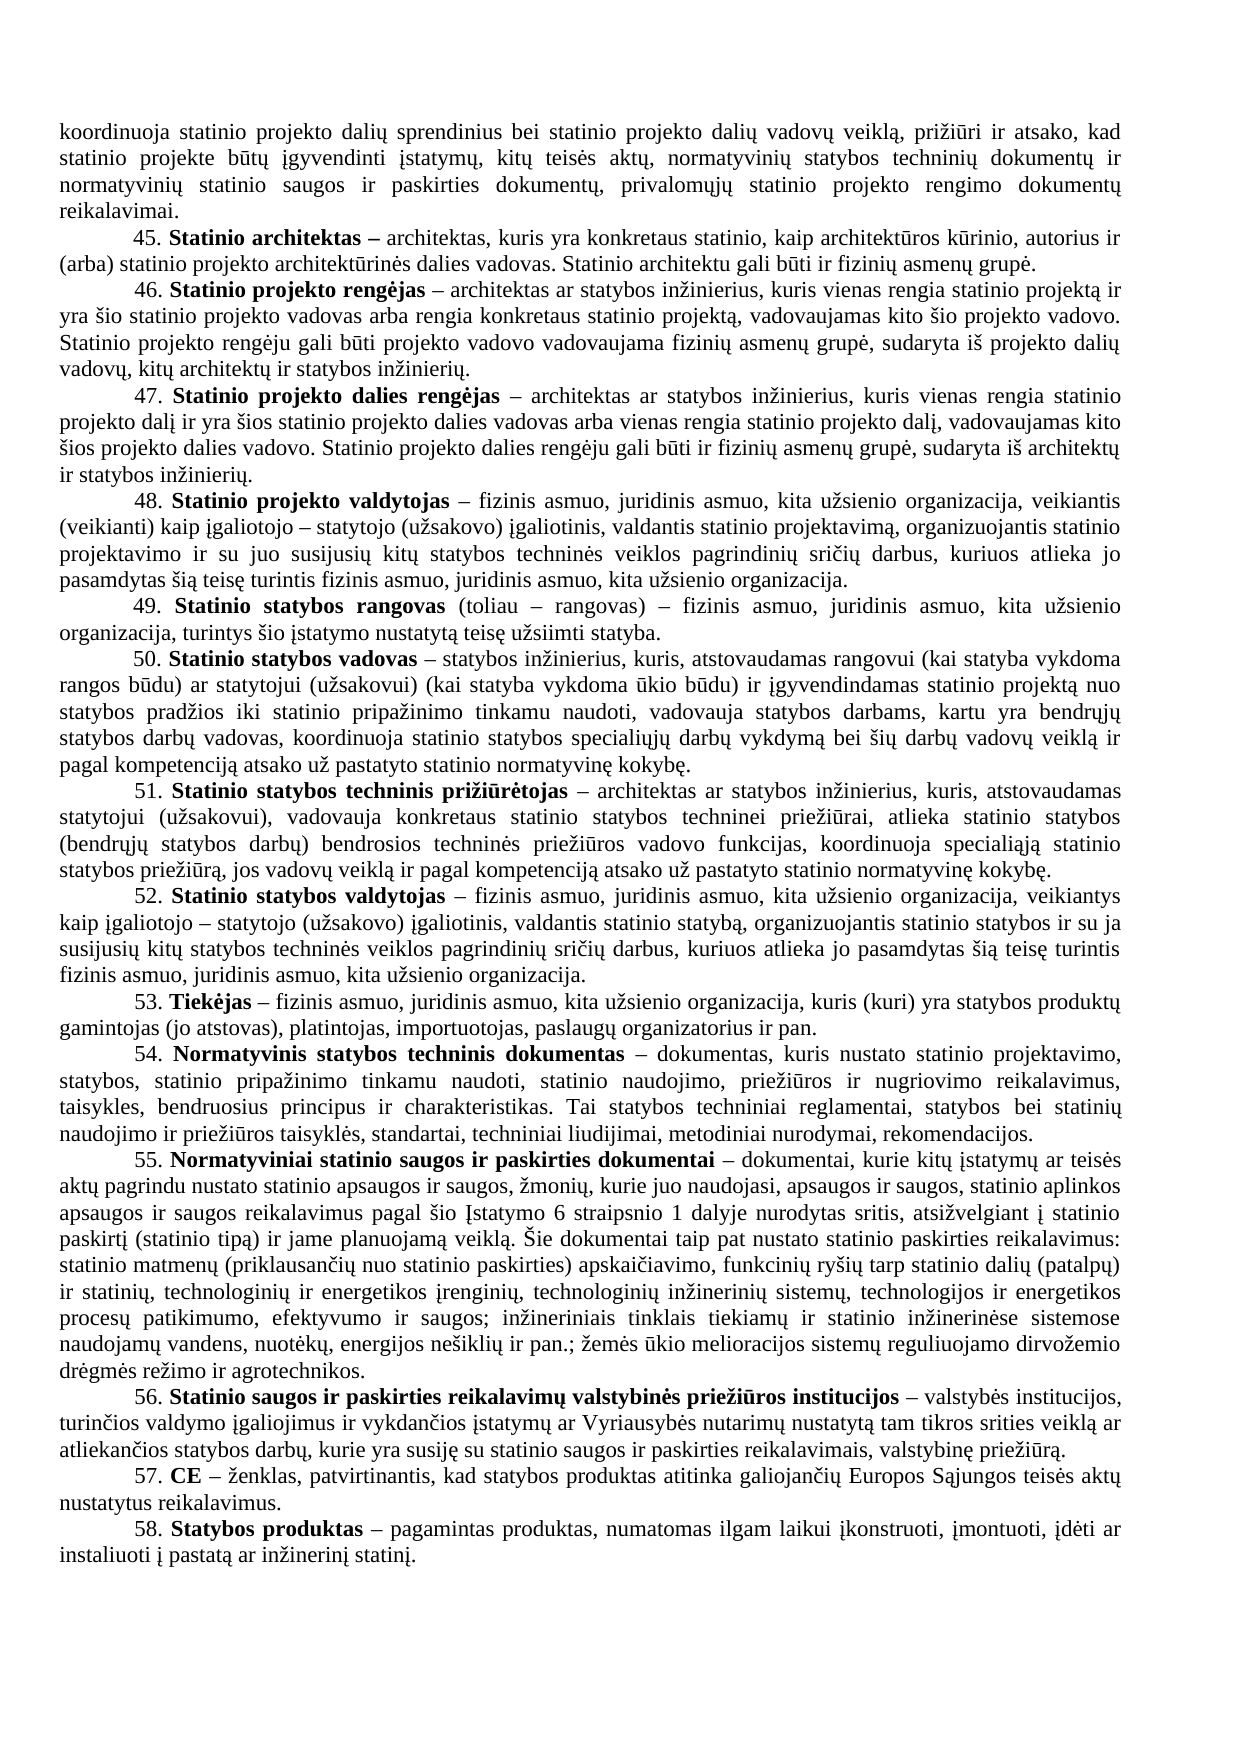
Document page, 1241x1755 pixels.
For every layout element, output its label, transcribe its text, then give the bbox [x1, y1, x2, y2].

text 46. Statinio projekto rengėjas – architektas ar statybos inžinierius, kuris vienas rengia statinio projektą ir yra šio statinio projekto vadovas arba rengia konkretaus statinio projektą, vadovaujamas kito šio projekto vadovo. Statinio projekto rengėju gali būti projekto vadovo vadovaujama fizinių asmenų grupė, sudaryta iš projekto dalių vadovų, kitų architektų ir statybos inžinierių. [59, 276, 1122, 382]
text 57. CE – ženklas, patvirtinantis, kad statybos produktas atitinka galiojančių Europos Sąjungos teisės aktų nustatytus reikalavimus. [59, 1462, 1122, 1515]
text 56. Statinio saugos ir paskirties reikalavimų valstybinės priežiūros institucijos – valstybės institucijos, turinčios valdymo įgaliojimus ir vykdančios įstatymų ar Vyriausybės nutarimų nustatytą tam tikros srities veiklą ar atliekančios statybos darbų, kurie yra susiję su statinio saugos ir paskirties reikalavimais, valstybinę priežiūrą. [59, 1383, 1122, 1462]
text 45. Statinio architektas – architektas, kuris yra konkretaus statinio, kaip architektūros kūrinio, autorius ir (arba) statinio projekto architektūrinės dalies vadovas. Statinio architektu gali būti ir fizinių asmenų grupė. [59, 223, 1122, 276]
text 50. Statinio statybos vadovas – statybos inžinierius, kuris, atstovaudamas rangovui (kai statyba vykdoma rangos būdu) ar statytojui (užsakovui) (kai statyba vykdoma ūkio būdu) ir įgyvendindamas statinio projektą nuo statybos pradžios iki statinio pripažinimo tinkamu naudoti, vadovauja statybos darbams, kartu yra bendrųjų statybos darbų vadovas, koordinuoja statinio statybos specialiųjų darbų vykdymą bei šių darbų vadovų veiklą ir pagal kompetenciją atsako už pastatyto statinio normatyvinę kokybę. [59, 645, 1122, 777]
text 49. Statinio statybos rangovas (toliau – rangovas) – fizinis asmuo, juridinis asmuo, kita užsienio organizacija, turintys šio įstatymo nustatytą teisę užsiimti statyba. [59, 592, 1122, 645]
text 51. Statinio statybos techninis prižiūrėtojas – architektas ar statybos inžinierius, kuris, atstovaudamas statytojui (užsakovui), vadovauja konkretaus statinio statybos techninei priežiūrai, atlieka statinio statybos (bendrųjų statybos darbų) bendrosios techninės priežiūros vadovo funkcijas, koordinuoja specialiąją statinio statybos priežiūrą, jos vadovų veiklą ir pagal kompetenciją atsako už pastatyto statinio normatyvinę kokybę. [59, 777, 1122, 882]
text 58. Statybos produktas – pagamintas produktas, numatomas ilgam laikui įkonstruoti, įmontuoti, įdėti ar instaliuoti į pastatą ar inžinerinį statinį. [59, 1515, 1122, 1568]
text 47. Statinio projekto dalies rengėjas – architektas ar statybos inžinierius, kuris vienas rengia statinio projekto dalį ir yra šios statinio projekto dalies vadovas arba vienas rengia statinio projekto dalį, vadovaujamas kito šios projekto dalies vadovo. Statinio projekto dalies rengėju gali būti ir fizinių asmenų grupė, sudaryta iš architektų ir statybos inžinierių. [59, 382, 1122, 487]
text 48. Statinio projekto valdytojas – fizinis asmuo, juridinis asmuo, kita užsienio organizacija, veikiantis (veikianti) kaip įgaliotojo – statytojo (užsakovo) įgaliotinis, valdantis statinio projektavimą, organizuojantis statinio projektavimo ir su juo susijusių kitų statybos techninės veiklos pagrindinių sričių darbus, kuriuos atlieka jo pasamdytas šią teisę turintis fizinis asmuo, juridinis asmuo, kita užsienio organizacija. [59, 487, 1122, 592]
text 52. Statinio statybos valdytojas – fizinis asmuo, juridinis asmuo, kita užsienio organizacija, veikiantys kaip įgaliotojo – statytojo (užsakovo) įgaliotinis, valdantis statinio statybą, organizuojantis statinio statybos ir su ja susijusių kitų statybos techninės veiklos pagrindinių sričių darbus, kuriuos atlieka jo pasamdytas šią teisę turintis fizinis asmuo, juridinis asmuo, kita užsienio organizacija. [59, 882, 1122, 988]
text 55. Normatyviniai statinio saugos ir paskirties dokumentai – dokumentai, kurie kitų įstatymų ar teisės aktų pagrindu nustato statinio apsaugos ir saugos, žmonių, kurie juo naudojasi, apsaugos ir saugos, statinio aplinkos apsaugos ir saugos reikalavimus pagal šio Įstatymo 6 straipsnio 1 dalyje nurodytas sritis, atsižvelgiant į statinio paskirtį (statinio tipą) ir jame planuojamą veiklą. Šie dokumentai taip pat nustato statinio paskirties reikalavimus: statinio matmenų (priklausančių nuo statinio paskirties) apskaičiavimo, funkcinių ryšių tarp statinio dalių (patalpų) ir statinių, technologinių ir energetikos įrenginių, technologinių inžinerinių sistemų, technologijos ir energetikos procesų patikimumo, efektyvumo ir saugos; inžineriniais tinklais tiekiamų ir statinio inžinerinėse sistemose naudojamų vandens, nuotėkų, energijos nešiklių ir pan.; žemės ūkio melioracijos sistemų reguliuojamo dirvožemio drėgmės režimo ir agrotechnikos. [59, 1146, 1122, 1383]
text 53. Tiekėjas – fizinis asmuo, juridinis asmuo, kita užsienio organizacija, kuris (kuri) yra statybos produktų gamintojas (jo atstovas), platintojas, importuotojas, paslaugų organizatorius ir pan. [59, 988, 1122, 1041]
text 54. Normatyvinis statybos techninis dokumentas – dokumentas, kuris nustato statinio projektavimo, statybos, statinio pripažinimo tinkamu naudoti, statinio naudojimo, priežiūros ir nugriovimo reikalavimus, taisykles, bendruosius principus ir charakteristikas. Tai statybos techniniai reglamentai, statybos bei statinių naudojimo ir priežiūros taisyklės, standartai, techniniai liudijimai, metodiniai nurodymai, rekomendacijos. [59, 1041, 1122, 1146]
text koordinuoja statinio projekto dalių sprendinius bei statinio projekto dalių vadovų veiklą, prižiūri ir atsako, kad statinio projekte būtų įgyvendinti įstatymų, kitų teisės aktų, normatyvinių statybos techninių dokumentų ir normatyvinių statinio saugos ir paskirties dokumentų, privalomųjų statinio projekto rengimo dokumentų reikalavimai. [59, 118, 1122, 223]
